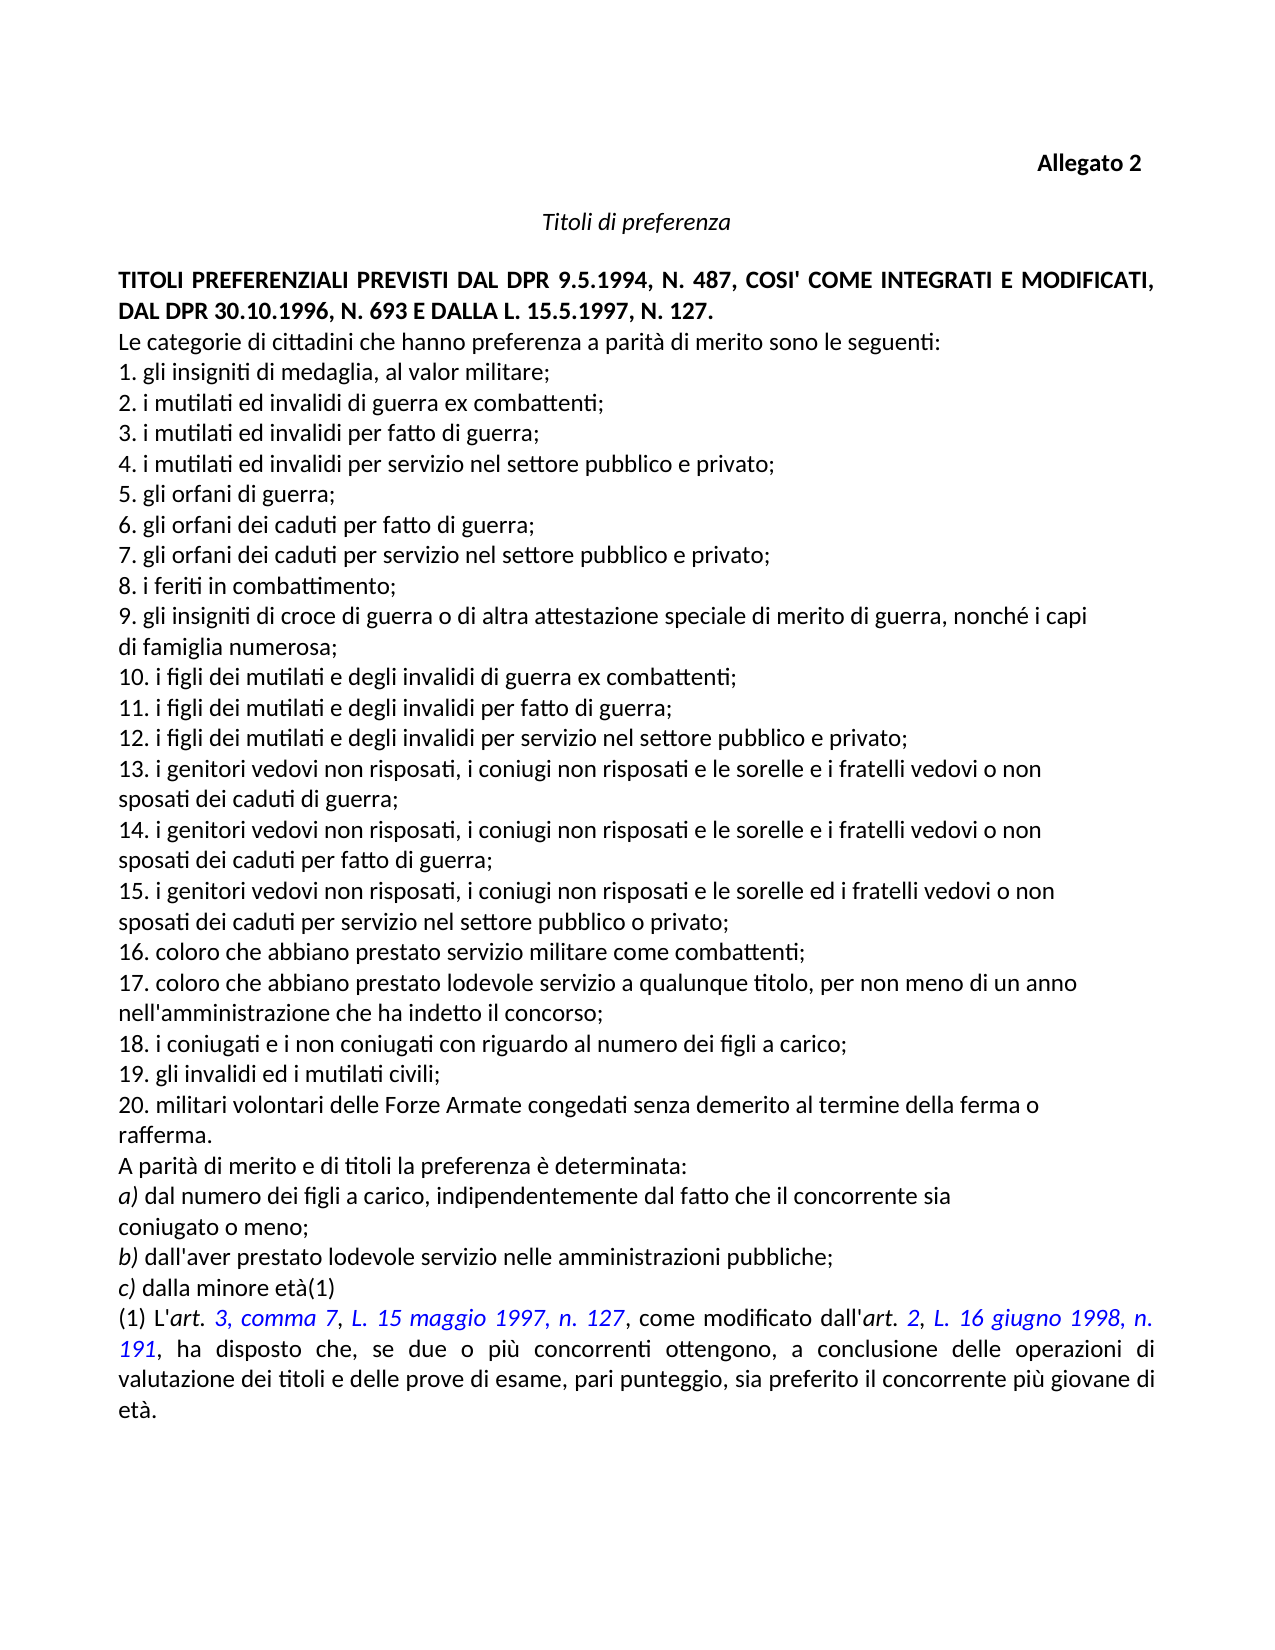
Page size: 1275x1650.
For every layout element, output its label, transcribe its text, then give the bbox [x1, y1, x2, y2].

text sposati dei caduti per fatto di guerra; [118, 844, 1157, 875]
text nell'amministrazione che ha indetto il concorso; [118, 997, 1157, 1028]
text 11. i figli dei mutilati e degli invalidi per fatto di guerra; [118, 692, 1157, 722]
text 20. militari volontari delle Forze Armate congedati senza demerito al termine della ferma o [118, 1089, 1157, 1119]
text 14. i genitori vedovi non risposati, i coniugi non risposati e le sorelle e i fratelli vedovi o non [118, 814, 1157, 844]
text 4. i mutilati ed invalidi per servizio nel settore pubblico e privato; [118, 448, 1157, 478]
text 19. gli invalidi ed i mutilati civili; [118, 1058, 1157, 1089]
text 5. gli orfani di guerra; [118, 478, 1157, 509]
text Le categorie di cittadini che hanno preferenza a parità di merito sono le seguenti: [118, 326, 1157, 356]
text 9. gli insigniti di croce di guerra o di altra attestazione speciale di merito di guerra, nonché i capi [118, 600, 1157, 631]
text 13. i genitori vedovi non risposati, i coniugi non risposati e le sorelle e i fratelli vedovi o non [118, 753, 1157, 783]
text Titoli di preferenza [118, 206, 1157, 237]
text 6. gli orfani dei caduti per fatto di guerra; [118, 509, 1157, 539]
text 3. i mutilati ed invalidi per fatto di guerra; [118, 417, 1157, 448]
text c) dalla minore età(1) [118, 1272, 1157, 1302]
text coniugato o meno; [118, 1211, 1157, 1241]
text 8. i feriti in combattimento; [118, 570, 1157, 600]
text 12. i figli dei mutilati e degli invalidi per servizio nel settore pubblico e privato; [118, 722, 1157, 753]
text b) dall'aver prestato lodevole servizio nelle amministrazioni pubbliche; [118, 1241, 1157, 1272]
text sposati dei caduti per servizio nel settore pubblico o privato; [118, 906, 1157, 936]
text 16. coloro che abbiano prestato servizio militare come combattenti; [118, 936, 1157, 967]
text 1. gli insigniti di medaglia, al valor militare; [118, 356, 1157, 387]
text 18. i coniugati e i non coniugati con riguardo al numero dei figli a carico; [118, 1028, 1157, 1058]
text (1) L'art. 3, comma 7, L. 15 maggio 1997, n. 127, come modificato dall'art. 2, L. 16 giugno 1998, n. 191, ha disposto che, se due o più concorrenti ottengono, a conclusione delle operazioni di valutazione dei titoli e delle prove di esame, pari punteggio, sia preferito il concorrente più giovane di età. [118, 1302, 1157, 1424]
text A parità di merito e di titoli la preferenza è determinata: [118, 1150, 1157, 1180]
text sposati dei caduti di guerra; [118, 783, 1157, 814]
text 7. gli orfani dei caduti per servizio nel settore pubblico e privato; [118, 539, 1157, 570]
text di famiglia numerosa; [118, 631, 1157, 661]
text Allegato 2 [118, 148, 1142, 178]
text TITOLI PREFERENZIALI PREVISTI DAL DPR 9.5.1994, N. 487, COSI' COME INTEGRATI E MODIFICATI, DAL DPR 30.10.1996, N. 693 E DALLA L. 15.5.1997, N. 127. [118, 265, 1157, 326]
text rafferma. [118, 1119, 1157, 1150]
text 10. i figli dei mutilati e degli invalidi di guerra ex combattenti; [118, 661, 1157, 692]
text a) dal numero dei figli a carico, indipendentemente dal fatto che il concorrente sia [118, 1180, 1157, 1211]
text 15. i genitori vedovi non risposati, i coniugi non risposati e le sorelle ed i fratelli vedovi o non [118, 875, 1157, 906]
text 2. i mutilati ed invalidi di guerra ex combattenti; [118, 387, 1157, 417]
text 17. coloro che abbiano prestato lodevole servizio a qualunque titolo, per non meno di un anno [118, 967, 1157, 997]
